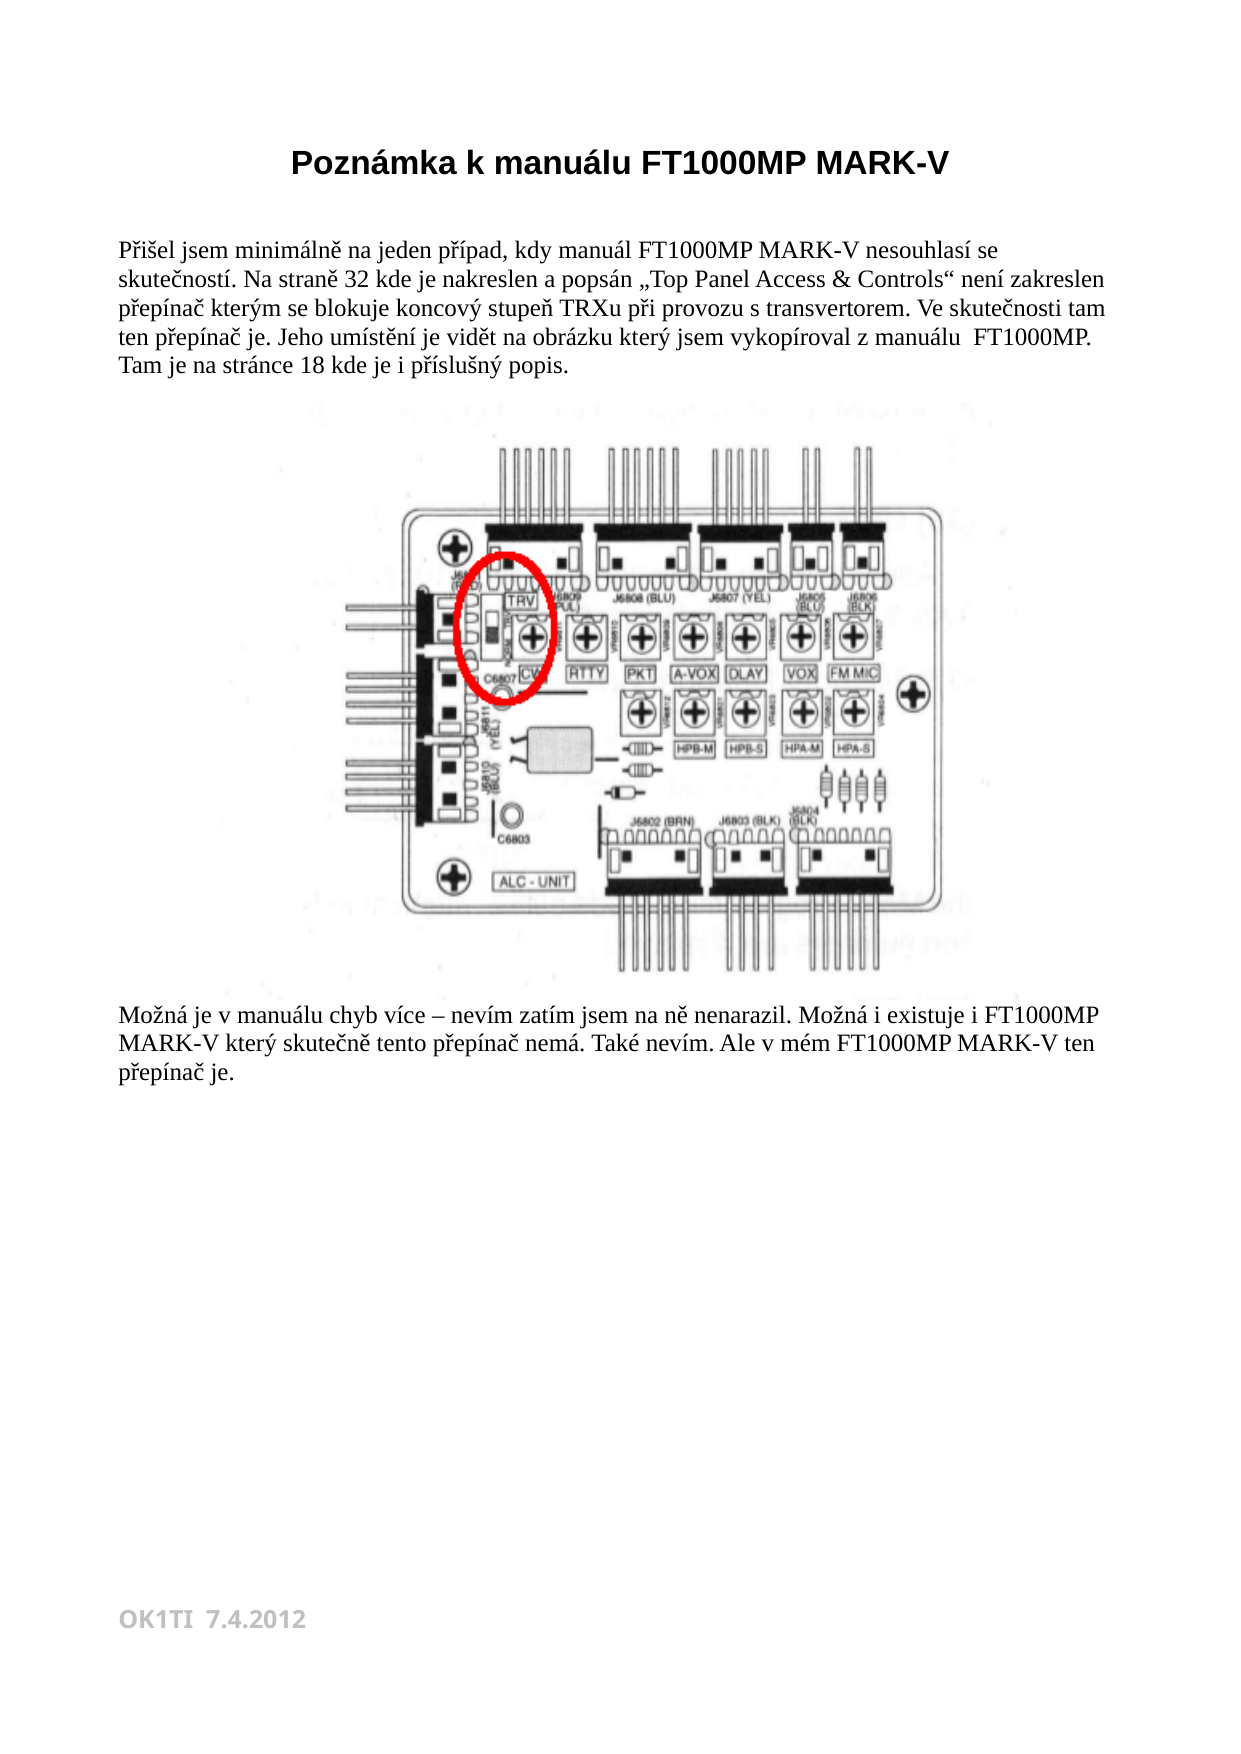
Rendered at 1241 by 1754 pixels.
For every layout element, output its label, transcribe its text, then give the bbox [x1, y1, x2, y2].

subtitle Poznámka k manuálu FT1000MP MARK-V [118, 143, 1122, 182]
text Přišel jsem minimálně na jeden případ, kdy manuál FT1000MP MARK-V nesouhlasí se skutečností. Na straně 32 kde je nakreslen a popsán „Top Panel Access & Controls“ není zakreslen přepínač kterým se blokuje koncový stupeň TRXu při provozu s transvertorem. Ve skutečnosti tam ten přepínač je. Jeho umístění je vidět na obrázku který jsem vykopíroval z manuálu FT1000MP. Tam je na stránce 18 kde je i příslušný popis. [118, 236, 1122, 379]
picture [221, 391, 1019, 1000]
text Možná je v manuálu chyb více – nevím zatím jsem na ně nenarazil. Možná i existuje i FT1000MP MARK-V který skutečně tento přepínač nemá. Také nevím. Ale v mém FT1000MP MARK-V ten přepínač je. [118, 392, 1122, 1086]
